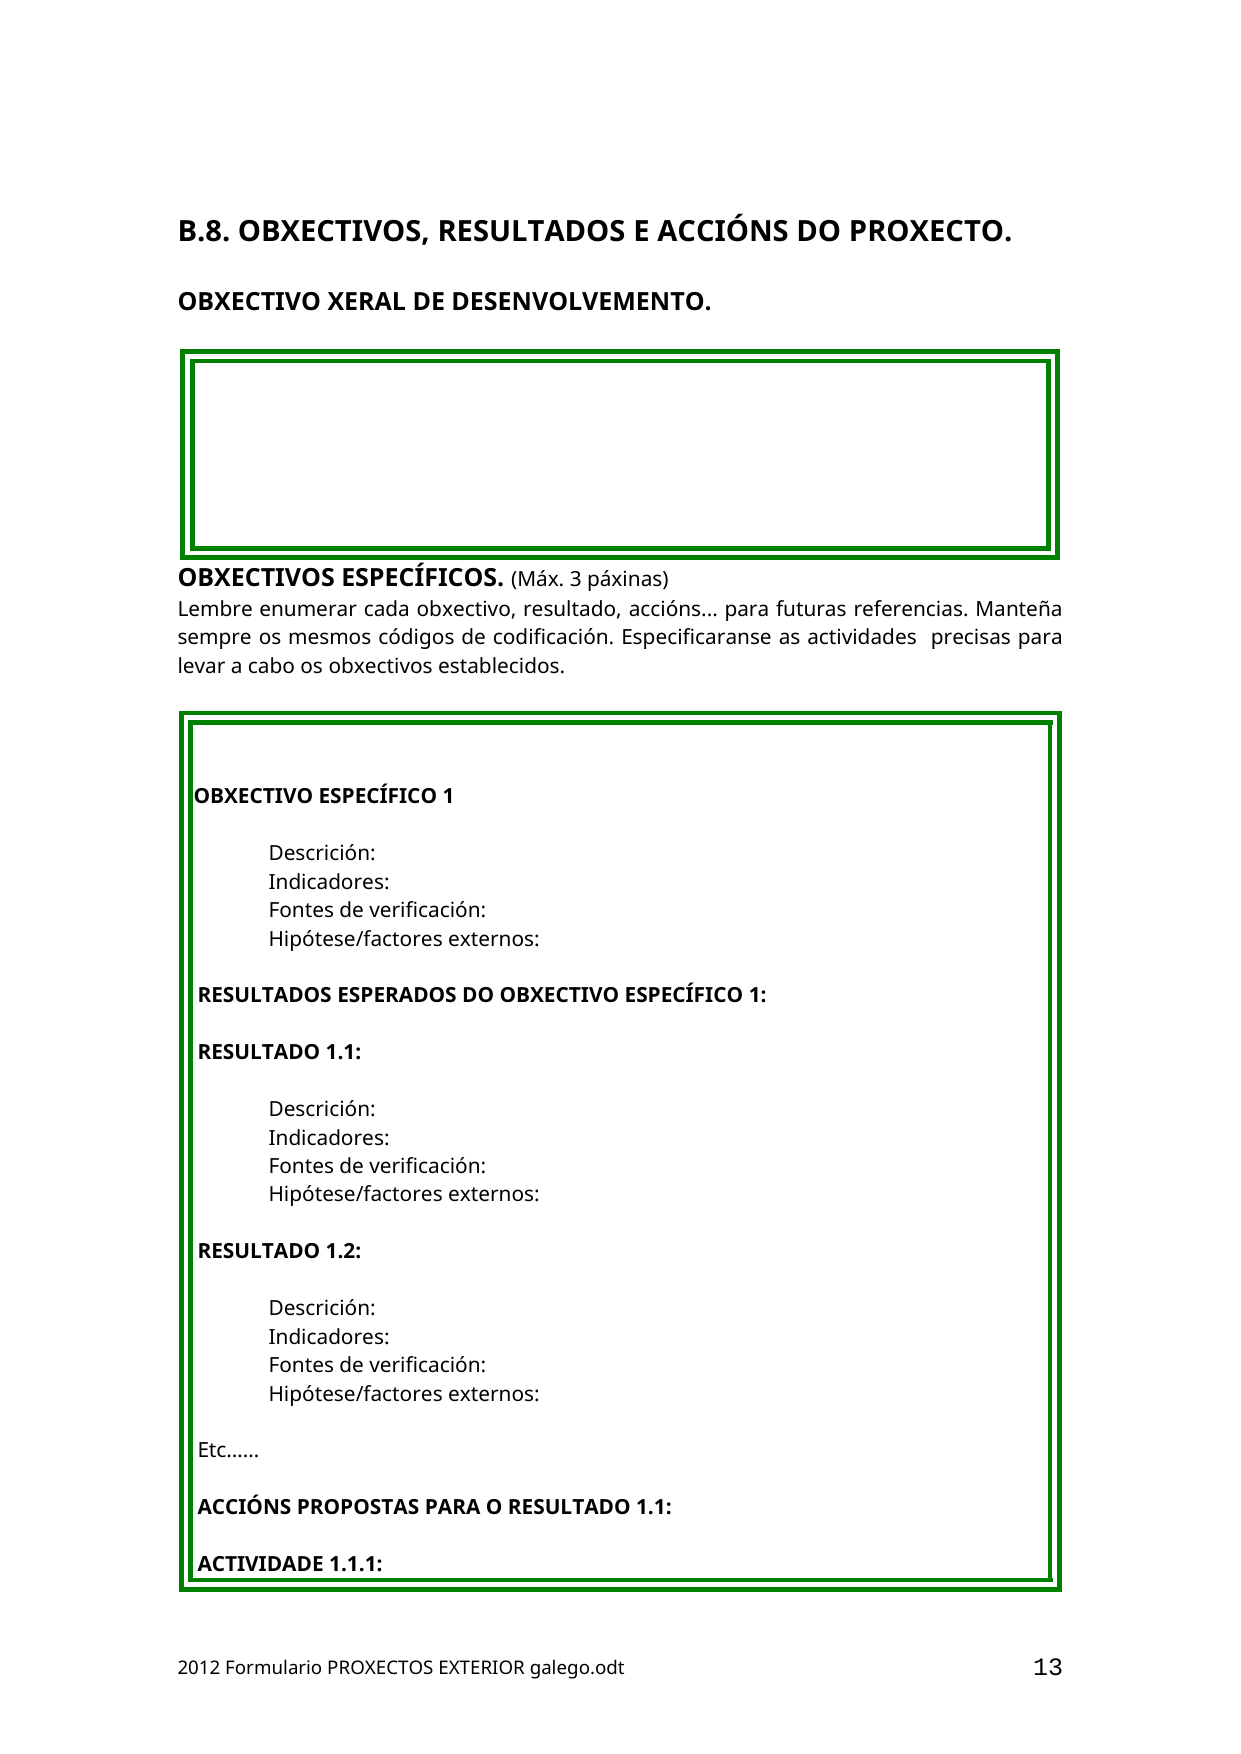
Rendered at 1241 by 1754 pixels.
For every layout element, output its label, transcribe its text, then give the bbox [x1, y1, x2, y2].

text OBXECTIVO XERAL DE DESENVOLVEMENTO. [177, 284, 1063, 318]
text OBXECTIVOS ESPECÍFICOS. (Máx. 3 páxinas) [177, 560, 1063, 594]
text Lembre enumerar cada obxectivo, resultado, accións... para futuras referencias. Manteña sempre os mesmos códigos de codificación. Especificaranse as actividades precisas para levar a cabo os obxectivos establecidos. [177, 594, 1063, 679]
table_header [188, 354, 1053, 546]
table_header [195, 363, 1046, 546]
text B.8. OBXECTIVOS, RESULTADOS E ACCIÓNS DO PROXECTO. [177, 210, 1063, 250]
table_header OBXECTIVO ESPECÍFICO 1 Descrición: Indicadores: Fontes de verificación: Hipótese/factores externos: RESULTADOS ESPERADOS DO OBXECTIVO ESPECÍFICO 1: RESULTADO 1.1: Descrición: Indicadores: Fontes de verificación: Hipótese/factores externos: RESULTADO 1.2: Descrición: Indicadores: Fontes de verificación: Hipótese/factores externos: Etc…… ACCIÓNS PROPOSTAS PARA O RESULTADO 1.1: ACTIVIDADE 1.1.1: [186, 715, 1055, 1578]
